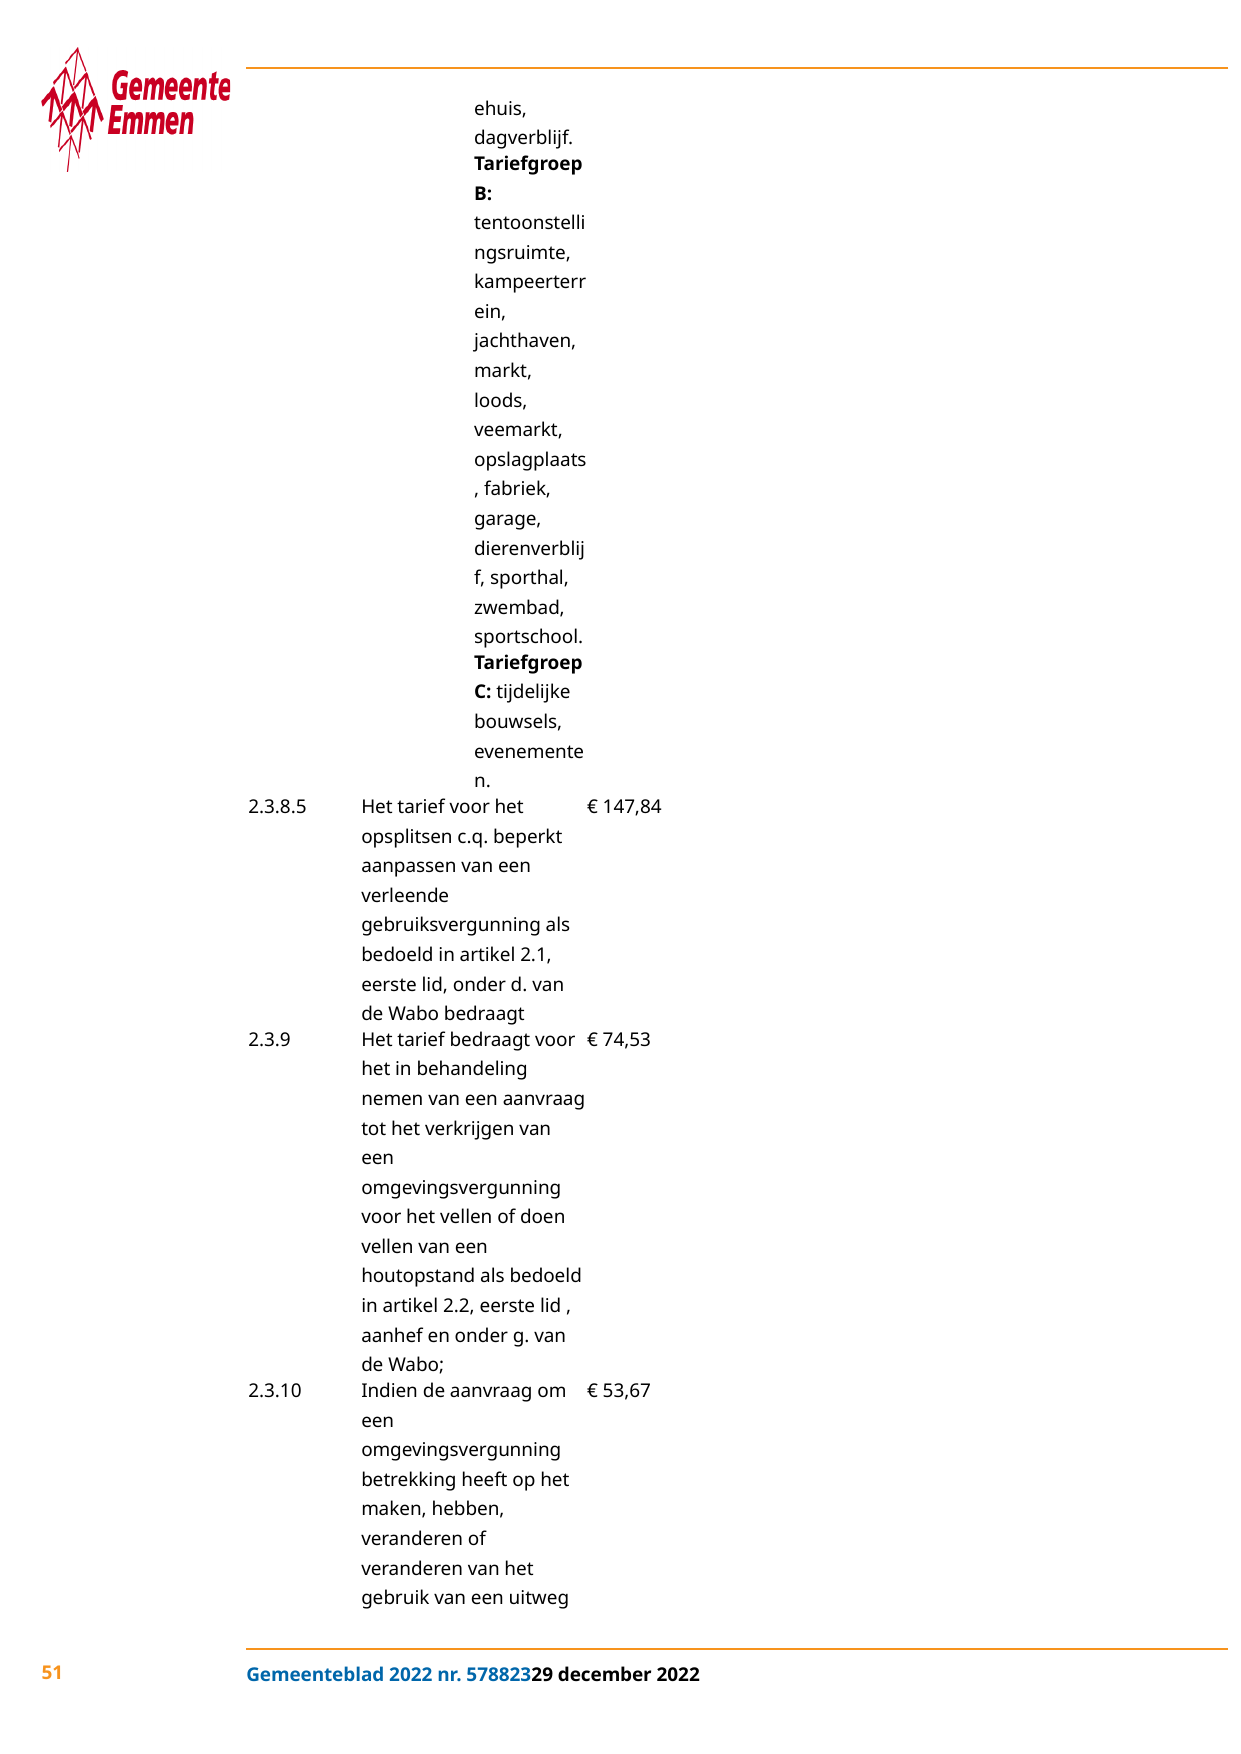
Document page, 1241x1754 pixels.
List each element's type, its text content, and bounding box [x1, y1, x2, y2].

picture [41, 47, 231, 172]
table_cell [587, 649, 700, 793]
table_cell € 147,84 [587, 793, 700, 1026]
table_cell € 74,53 [587, 1026, 700, 1377]
table_cell Tariefgroep B: tentoonstellingsruimte, kampeerterrein, jachthaven, markt, loods, veemarkt, opslagplaats, fabriek, garage, dierenverblijf, sporthal, zwembad, sportschool. [474, 150, 587, 649]
table_cell [361, 95, 474, 150]
table_cell [248, 95, 361, 150]
table_cell [248, 150, 361, 649]
table_cell [248, 649, 361, 793]
table_cell ehuis, dagverblijf. [474, 95, 587, 150]
table_cell Het tarief bedraagt voor het in behandeling nemen van een aanvraag tot het verkrijgen van een omgevingsvergunning voor het vellen of doen vellen van een houtopstand als bedoeld in artikel 2.2, eerste lid , aanhef en onder g. van de Wabo; [361, 1026, 587, 1377]
table_cell Het tarief voor het opsplitsen c.q. beperkt aanpassen van een verleende gebruiksvergunning als bedoeld in artikel 2.1, eerste lid, onder d. van de Wabo bedraagt [361, 793, 587, 1026]
table_cell Tariefgroep C: tijdelijke bouwsels, evenementen. [474, 649, 587, 793]
table_cell [587, 150, 700, 649]
table_cell [361, 649, 474, 793]
table_cell [361, 150, 474, 649]
table_cell 2.3.9 [248, 1026, 361, 1377]
table_cell € 53,67 [587, 1377, 700, 1610]
table_cell [587, 95, 700, 150]
table_cell 2.3.8.5 [248, 793, 361, 1026]
table_cell Indien de aanvraag om een omgevingsvergunning betrekking heeft op het maken, hebben, veranderen of veranderen van het gebruik van een uitweg [361, 1377, 587, 1610]
table_cell 2.3.10 [248, 1377, 361, 1610]
